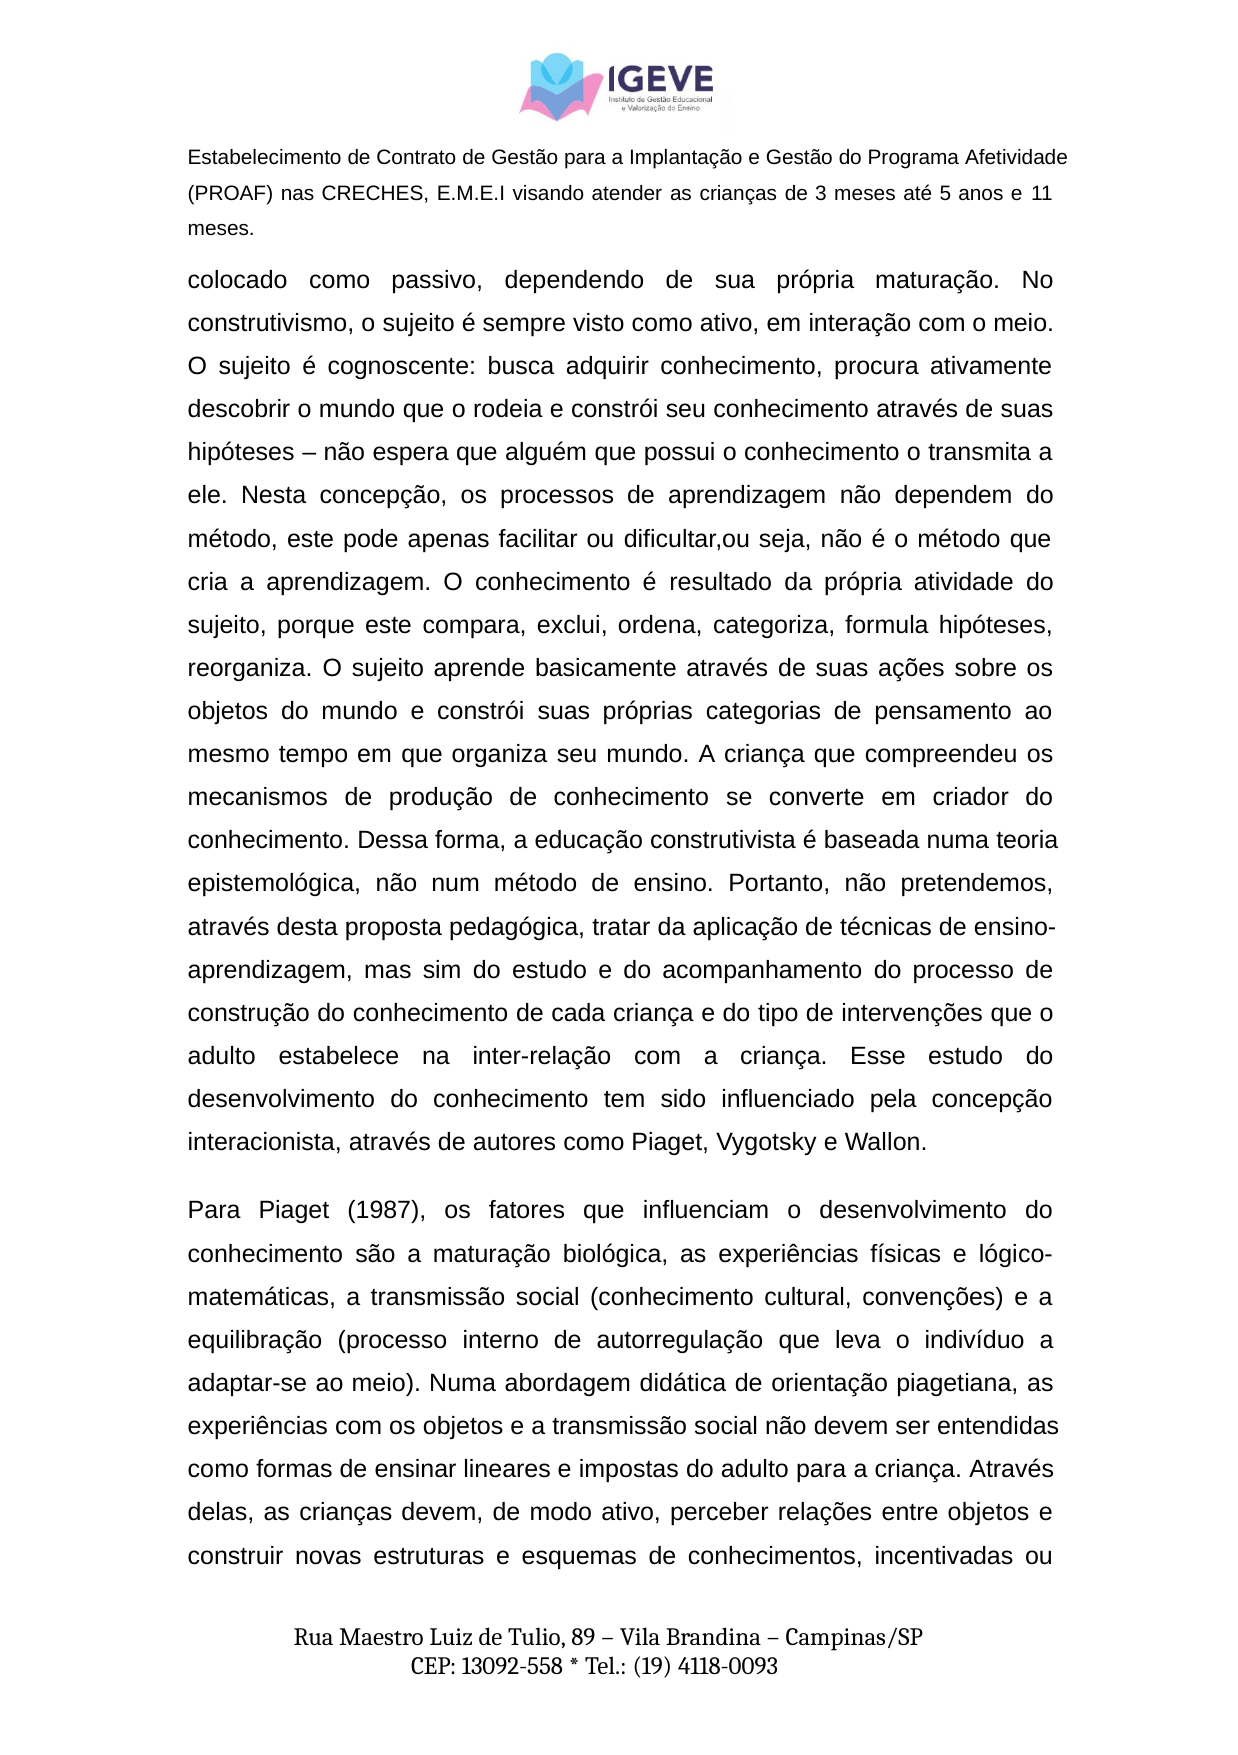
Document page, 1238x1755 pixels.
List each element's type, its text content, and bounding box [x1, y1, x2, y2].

text objetos do mundo e constrói suas próprias categorias de pensamento ao [187, 697, 1078, 725]
text método, este pode apenas facilitar ou dificultar,ou seja, não é o método que [187, 525, 1078, 553]
text conhecimento são a maturação biológica, as experiências físicas e lógico- [187, 1240, 1077, 1268]
text Para Piaget (1987), os fatores que influenciam o desenvolvimento do [187, 1197, 1077, 1224]
text sujeito, porque este compara, exclui, ordena, categoriza, formula hipóteses, [187, 611, 1078, 639]
text epistemológica, não num método de ensino. Portanto, não pretendemos, [187, 869, 1078, 897]
text aprendizagem, mas sim do estudo e do acompanhamento do processo de [187, 956, 1078, 984]
text como formas de ensinar lineares e impostas do adulto para a criança. Através [187, 1456, 1077, 1483]
text ele. Nesta concepção, os processos de aprendizagem não dependem do [187, 482, 1078, 509]
text Estabelecimento de Contrato de Gestão para a Implantação e Gestão do Programa Afetividade [187, 146, 1077, 169]
text mesmo tempo em que organiza seu mundo. A criança que compreendeu os [187, 740, 1078, 768]
text meses. [187, 217, 1077, 240]
text adaptar-se ao meio). Numa abordagem didática de orientação piagetiana, as [187, 1369, 1077, 1397]
text O sujeito é cognoscente: busca adquirir conhecimento, procura ativamente [187, 352, 1078, 380]
text matemáticas, a transmissão social (conhecimento cultural, convenções) e a [187, 1283, 1077, 1311]
text delas, as crianças devem, de modo ativo, perceber relações entre objetos e [187, 1498, 1077, 1526]
picture [509, 47, 731, 134]
text construir novas estruturas e esquemas de conhecimentos, incentivadas ou [187, 1542, 1077, 1570]
text construção do conhecimento de cada criança e do tipo de intervenções que o [187, 999, 1078, 1027]
text desenvolvimento do conhecimento tem sido influenciado pela concepção [187, 1085, 1078, 1113]
text construtivismo, o sujeito é sempre visto como ativo, em interação com o meio. [187, 309, 1078, 337]
text reorganiza. O sujeito aprende basicamente através de suas ações sobre os [187, 654, 1078, 682]
text interacionista, através de autores como Piaget, Vygotsky e Wallon. [187, 1128, 1078, 1156]
text conhecimento. Dessa forma, a educação construtivista é baseada numa teoria [187, 827, 1078, 854]
text descobrir o mundo que o rodeia e constrói seu conhecimento através de suas [187, 395, 1078, 423]
text adulto estabelece na inter-relação com a criança. Esse estudo do [187, 1042, 1078, 1070]
text experiências com os objetos e a transmissão social não devem ser entendidas [187, 1412, 1077, 1440]
text Rua Maestro Luiz de Tulio, 89 – Vila Brandina – Campinas/SP [293, 1622, 972, 1651]
text colocado como passivo, dependendo de sua própria maturação. No [187, 266, 1078, 294]
text cria a aprendizagem. O conhecimento é resultado da própria atividade do [187, 568, 1078, 596]
text mecanismos de produção de conhecimento se converte em criador do [187, 783, 1078, 811]
text hipóteses – não espera que alguém que possui o conhecimento o transmita a [187, 438, 1078, 466]
text CEP: 13092-558 * Tel.: (19) 4118-0093 [411, 1651, 853, 1680]
text equilibração (processo interno de autorregulação que leva o indivíduo a [187, 1326, 1077, 1354]
text através desta proposta pedagógica, tratar da aplicação de técnicas de ensino- [187, 913, 1078, 941]
text (PROAF) nas CRECHES, E.M.E.I visando atender as crianças de 3 meses até 5 anos e 11 [187, 181, 1077, 205]
